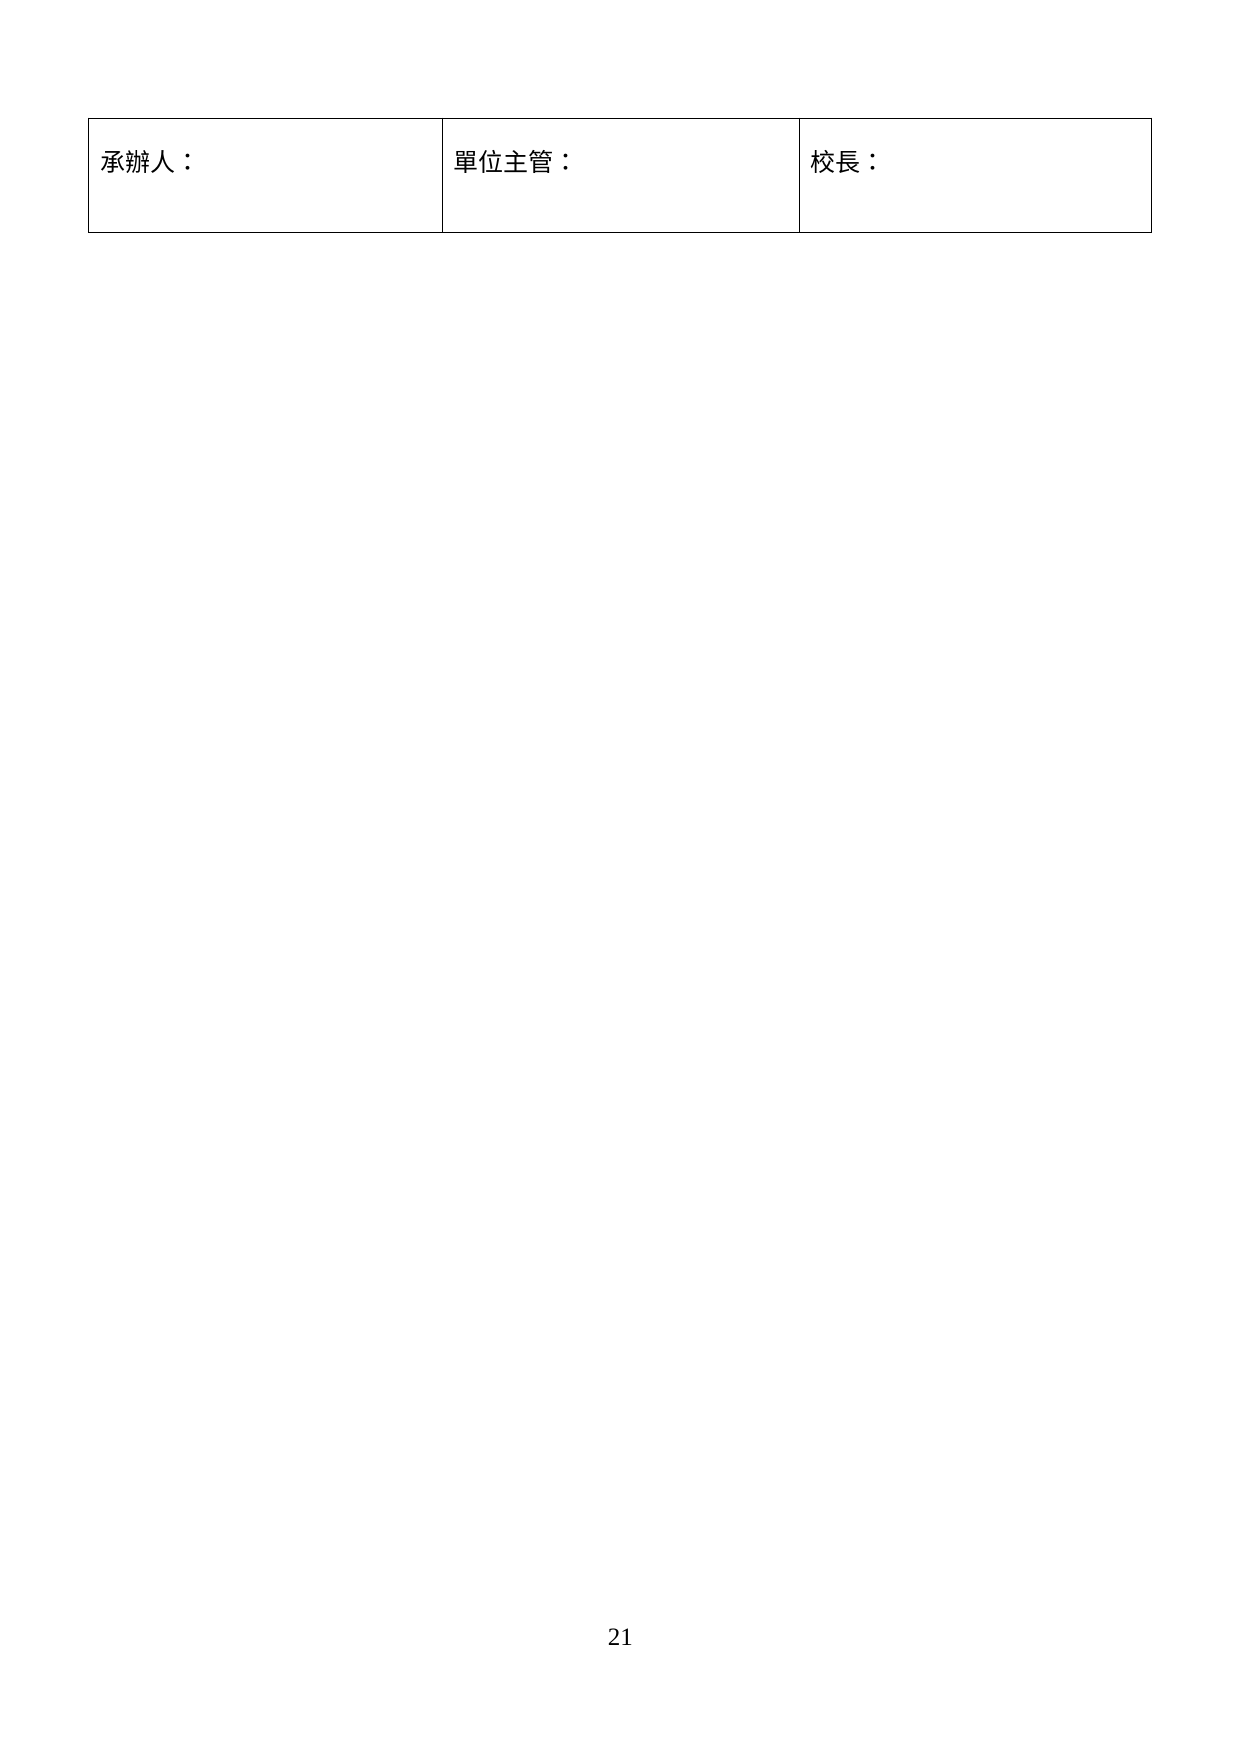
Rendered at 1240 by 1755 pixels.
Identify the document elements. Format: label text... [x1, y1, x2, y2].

table_cell 校長： [800, 119, 1151, 232]
table_cell 單位主管： [443, 119, 799, 232]
table_cell 承辦人： [89, 119, 442, 232]
